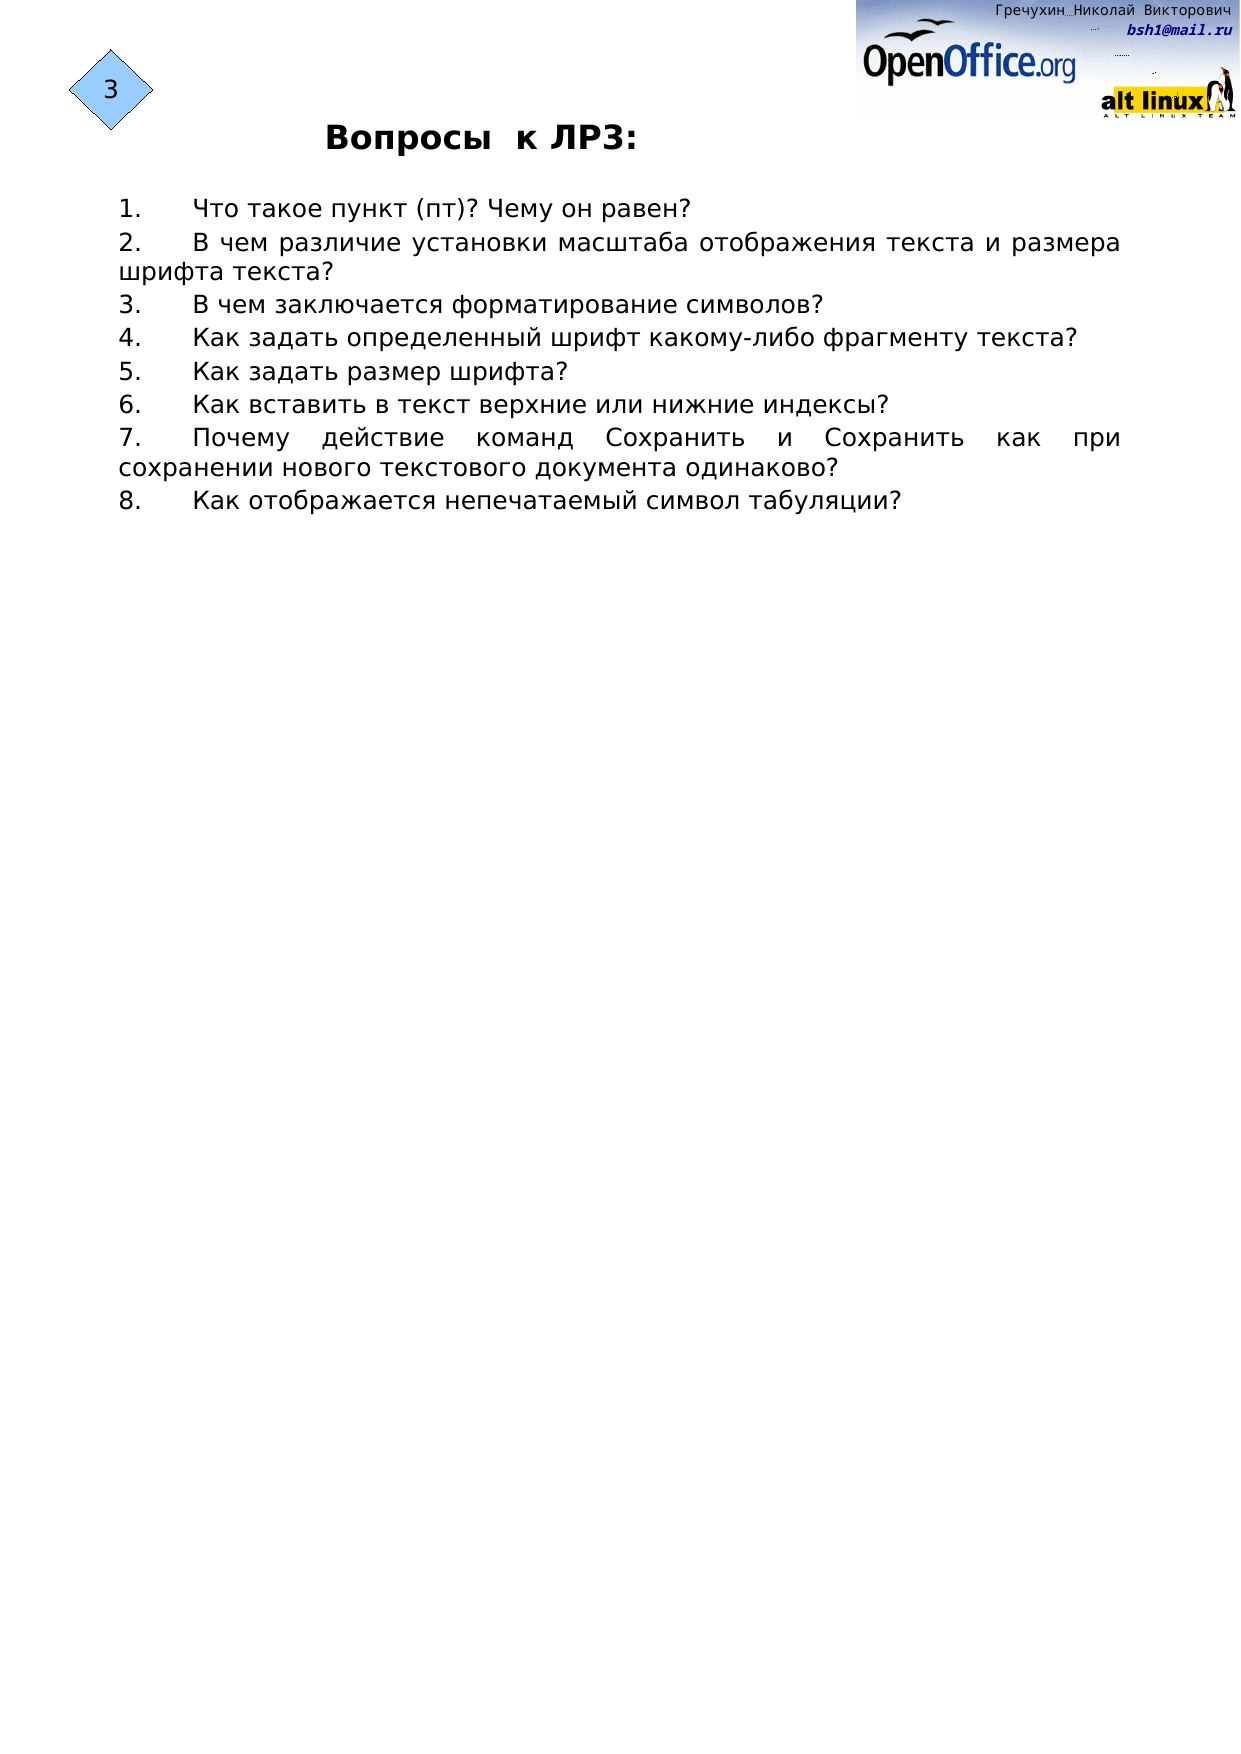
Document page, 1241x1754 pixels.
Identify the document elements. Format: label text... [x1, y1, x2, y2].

text 1. Что такое пункт (пт)? Чему он равен? [118, 194, 1122, 224]
text 7. Почему действие команд Сохранить и Сохранить как при сохранении нового текстового документа одинаково? [118, 424, 1122, 482]
text 6. Как вставить в текст верхние или нижние индексы? [118, 390, 1122, 419]
text Вопросы к ЛР3: [118, 118, 1122, 157]
text 3. В чем заключается форматирование символов? [118, 290, 1122, 319]
text 5. Как задать размер шрифта? [118, 357, 1122, 386]
picture [856, 0, 1240, 121]
text 8. Как отображается непечатаемый символ табуляции? [118, 486, 1122, 515]
text 2. В чем различие установки масштаба отображения текста и размера шрифта текста? [118, 228, 1122, 286]
text 4. Как задать определенный шрифт какому-либо фрагменту текста? [118, 324, 1122, 353]
